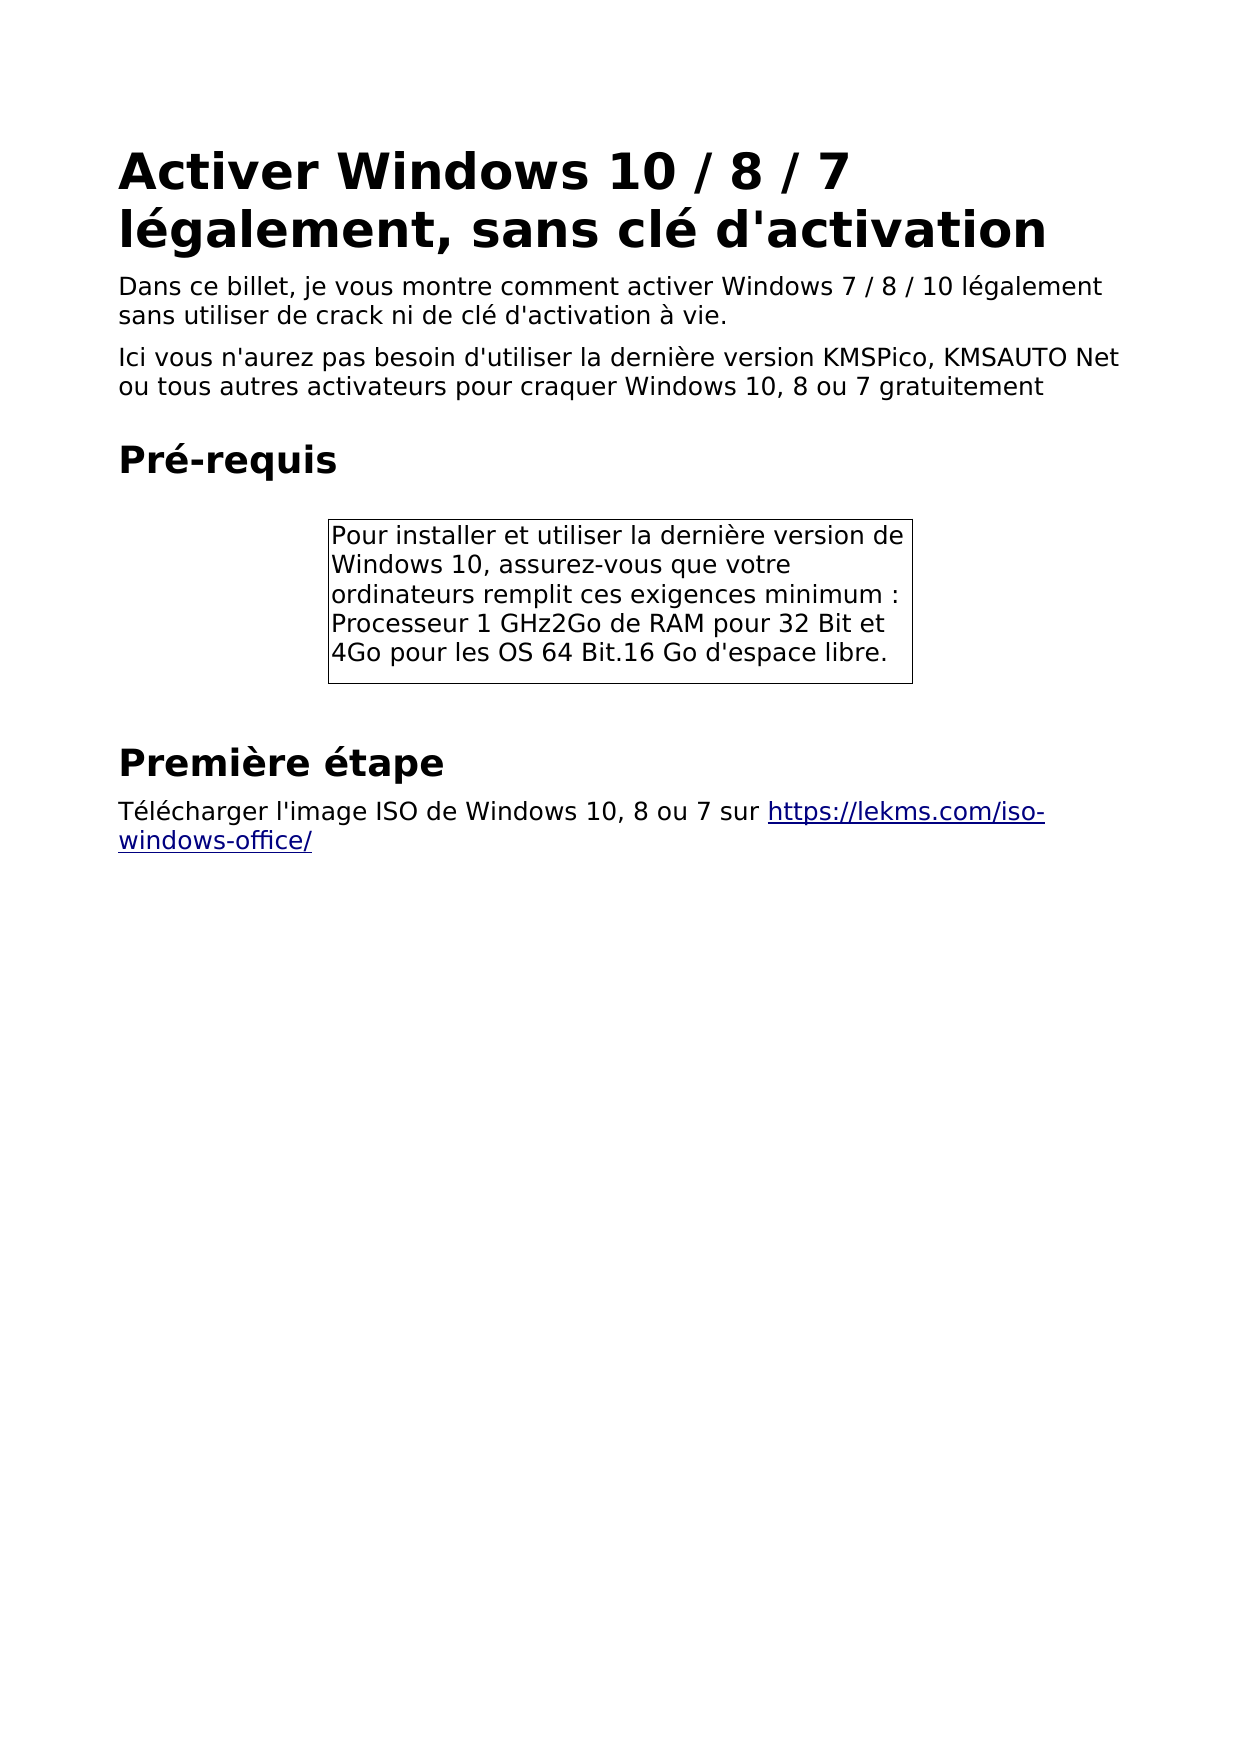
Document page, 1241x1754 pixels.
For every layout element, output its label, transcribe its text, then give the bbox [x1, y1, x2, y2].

table_header Pour installer et utiliser la dernière version de Windows 10, assurez-vous que votre ordinateurs remplit ces exigences minimum : Processeur 1 GHz2Go de RAM pour 32 Bit et 4Go pour les OS 64 Bit.16 Go d'espace libre. [329, 520, 912, 683]
subtitle Pré-requis [118, 439, 1122, 482]
text Télécharger l'image ISO de Windows 10, 8 ou 7 sur https://lekms.com/iso-windows-office/ [118, 797, 1122, 856]
text Dans ce billet, je vous montre comment activer Windows 7 / 8 / 10 légalement sans utiliser de crack ni de clé d'activation à vie. [118, 272, 1122, 330]
text Ici vous n'aurez pas besoin d'utiliser la dernière version KMSPico, KMSAUTO Net ou tous autres activateurs pour craquer Windows 10, 8 ou 7 gratuitement [118, 343, 1122, 401]
subtitle Première étape [118, 741, 1122, 785]
subtitle Activer Windows 10 / 8 / 7 légalement, sans clé d'activation [118, 143, 1122, 259]
